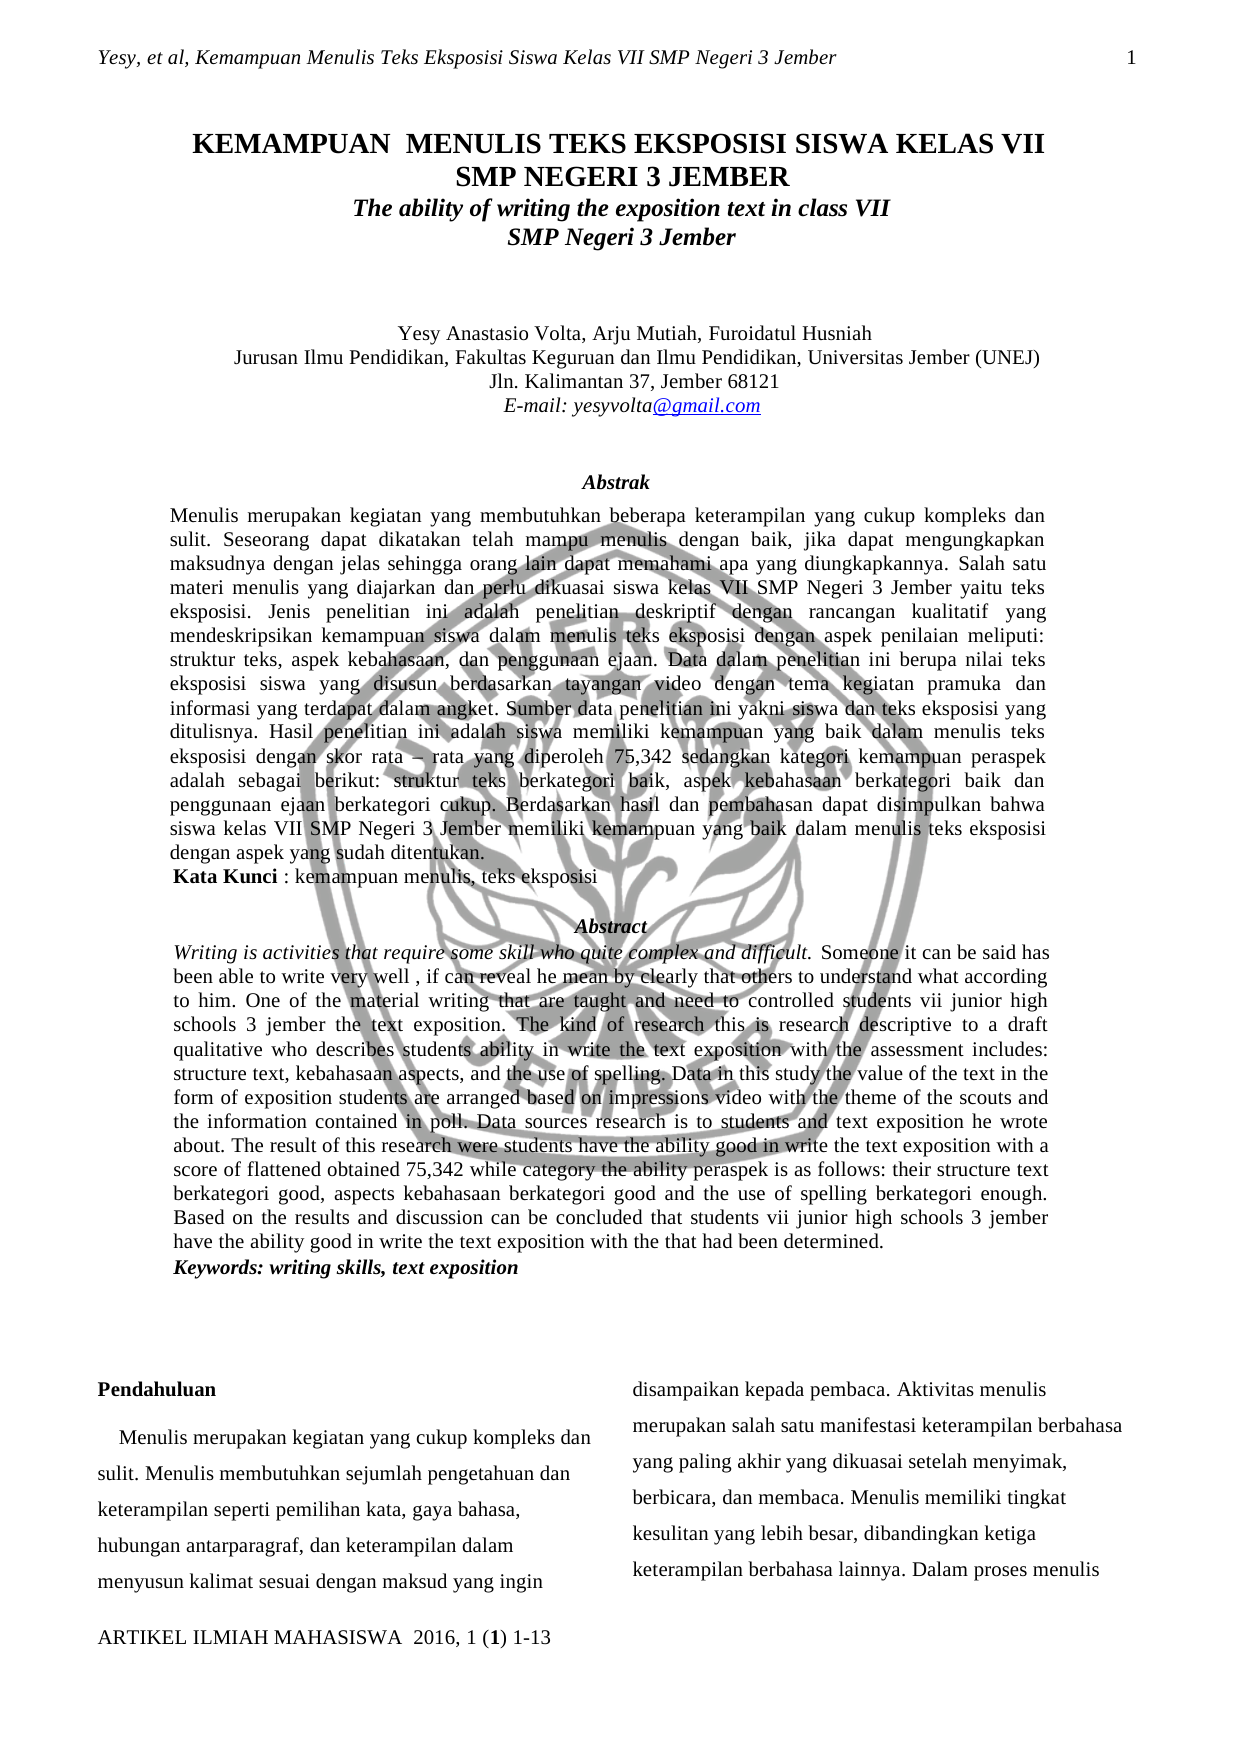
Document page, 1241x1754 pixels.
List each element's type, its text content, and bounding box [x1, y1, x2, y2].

text Abstrak [188, 470, 1047, 494]
text The ability of writing the exposition text in class VII [101, 193, 1144, 222]
text Menulis merupakan kegiatan yang cukup kompleks dan sulit. Menulis membutuhkan sejumlah pengetahuan dan keterampilan seperti pemilihan kata, gaya bahasa, hubungan antarparagraf, dan keterampilan dalam menyusun kalimat sesuai dengan maksud yang ingin disampaikan kepada pembaca. Aktivitas menulis merupakan salah satu manifestasi keterampilan berbahasa yang paling akhir yang dikuasai setelah menyimak, berbicara, dan membaca. Menulis memiliki tingkat kesulitan yang lebih besar, dibandingkan ketiga keterampilan berbahasa lainnya. Dalam proses menulis seseorang harus memiliki pengalaman menyimak dan membaca yang cukup untuk dapat menuangkan ide, gagasan, pendapat, dan perasaan dalam berbagai jenis tulisan (Semi, 1990:8). Kemampuan menulis itu penting dikuasai dan diperlukan usaha pembelajaran kemampuan menulis. Oleh karena itu untuk menguasai keterampilan menulis perlu adanya latihan yang berkesinambungan sehingga apa yang diinginkan dapat tercapai. Seseorang dapat dikatakan telah mampu menulis dengan baik, jika dapat mengungkapkan maksudnya dengan jelas sehingga orang lain dapat memahami apa yang diungkapkannya. Tarigan (2008:3) menyatakan bahwa keterampilan menulis merupakan suatu keterampilan berbahasa yang dipergunakan untuk berkomunikasi secara tidak langsung, tidak secara tatap muka dengan orang lain. [97, 1425, 602, 1593]
text KEMAMPUAN MENULIS TEKS EKSPOSISI SISWA KELAS VII [101, 126, 1144, 160]
text SMP Negeri 3 Jember [101, 222, 1144, 251]
text E-mail: yesyvolta@gmail.com [175, 393, 1094, 417]
text Yesy Anastasio Volta, Arju Mutiah, Furoidatul Husniah Jurusan Ilmu Pendidikan, Fakultas Keguruan dan Ilmu Pendidikan, Universitas Jember (UNEJ) Jln. Kalimantan 37, Jember 68121 [175, 321, 1094, 393]
picture [602, 494, 632, 503]
text SMP NEGERI 3 JEMBER [101, 160, 1144, 193]
text Kata Kunci : kemampuan menulis, teks eksposisi [173, 864, 1050, 888]
text Menulis merupakan kegiatan yang membutuhkan beberapa keterampilan yang cukup kompleks dan sulit. Seseorang dapat dikatakan telah mampu menulis dengan baik, jika dapat mengungkapkan maksudnya dengan jelas sehingga orang lain dapat memahami apa yang diungkapkannya. Salah satu materi menulis yang diajarkan dan perlu dikuasai siswa kelas VII SMP Negeri 3 Jember yaitu teks eksposisi. Jenis penelitian ini adalah penelitian deskriptif dengan rancangan kualitatif yang mendeskripsikan kemampuan siswa dalam menulis teks eksposisi dengan aspek penilaian meliputi: struktur teks, aspek kebahasaan, dan penggunaan ejaan. Data dalam penelitian ini berupa nilai teks eksposisi siswa yang disusun berdasarkan tayangan video dengan tema kegiatan pramuka dan informasi yang terdapat dalam angket. Sumber data penelitian ini yakni siswa dan teks eksposisi yang ditulisnya. Hasil penelitian ini adalah siswa memiliki kemampuan yang baik dalam menulis teks eksposisi dengan skor rata – rata yang diperoleh 75,342 sedangkan kategori kemampuan peraspek adalah sebagai berikut: struktur teks berkategori baik, aspek kebahasaan berkategori baik dan penggunaan ejaan berkategori cukup. Berdasarkan hasil dan pembahasan dapat disimpulkan bahwa siswa kelas VII SMP Negeri 3 Jember memiliki kemampuan yang baik dalam menulis teks eksposisi dengan aspek yang sudah ditentukan. [169, 503, 1046, 864]
text Writing is activities that require some skill who quite complex and difficult. Someone it can be said has been able to write very well , if can reveal he mean by clearly that others to understand what according to him. One of the material writing that are taught and need to controlled students vii junior high schools 3 jember the text exposition. The kind of research this is research descriptive to a draft qualitative who describes students ability in write the text exposition with the assessment includes: structure text, kebahasaan aspects, and the use of spelling. Data in this study the value of the text in the form of exposition students are arranged based on impressions video with the theme of the scouts and the information contained in poll. Data sources research is to students and text exposition he wrote about. The result of this research were students have the ability good in write the text exposition with a score of flattened obtained 75,342 while category the ability peraspek is as follows: their structure text berkategori good, aspects kebahasaan berkategori good and the use of spelling berkategori enough. Based on the results and discussion can be concluded that students vii junior high schools 3 jember have the ability good in write the text exposition with the that had been determined. [173, 940, 1050, 1253]
text Abstract [173, 914, 1050, 938]
text Keywords: writing skills, text exposition [173, 1255, 1050, 1279]
picture [602, 888, 632, 914]
picture [602, 447, 632, 470]
text Menulis merupakan kegiatan yang cukup kompleks dan sulit. Menulis membutuhkan sejumlah pengetahuan dan keterampilan seperti pemilihan kata, gaya bahasa, hubungan antarparagraf, dan keterampilan dalam menyusun kalimat sesuai dengan maksud yang ingin disampaikan kepada pembaca. Aktivitas menulis merupakan salah satu manifestasi keterampilan berbahasa yang paling akhir yang dikuasai setelah menyimak, berbicara, dan membaca. Menulis memiliki tingkat kesulitan yang lebih besar, dibandingkan ketiga keterampilan berbahasa lainnya. Dalam proses menulis seseorang harus memiliki pengalaman menyimak dan membaca yang cukup untuk dapat menuangkan ide, gagasan, pendapat, dan perasaan dalam berbagai jenis tulisan (Semi, 1990:8). Kemampuan menulis itu penting dikuasai dan diperlukan usaha pembelajaran kemampuan menulis. Oleh karena itu untuk menguasai keterampilan menulis perlu adanya latihan yang berkesinambungan sehingga apa yang diinginkan dapat tercapai. Seseorang dapat dikatakan telah mampu menulis dengan baik, jika dapat mengungkapkan maksudnya dengan jelas sehingga orang lain dapat memahami apa yang diungkapkannya. Tarigan (2008:3) menyatakan bahwa keterampilan menulis merupakan suatu keterampilan berbahasa yang dipergunakan untuk berkomunikasi secara tidak langsung, tidak secara tatap muka dengan orang lain. [632, 251, 1137, 1581]
text Pendahuluan [97, 105, 602, 1401]
